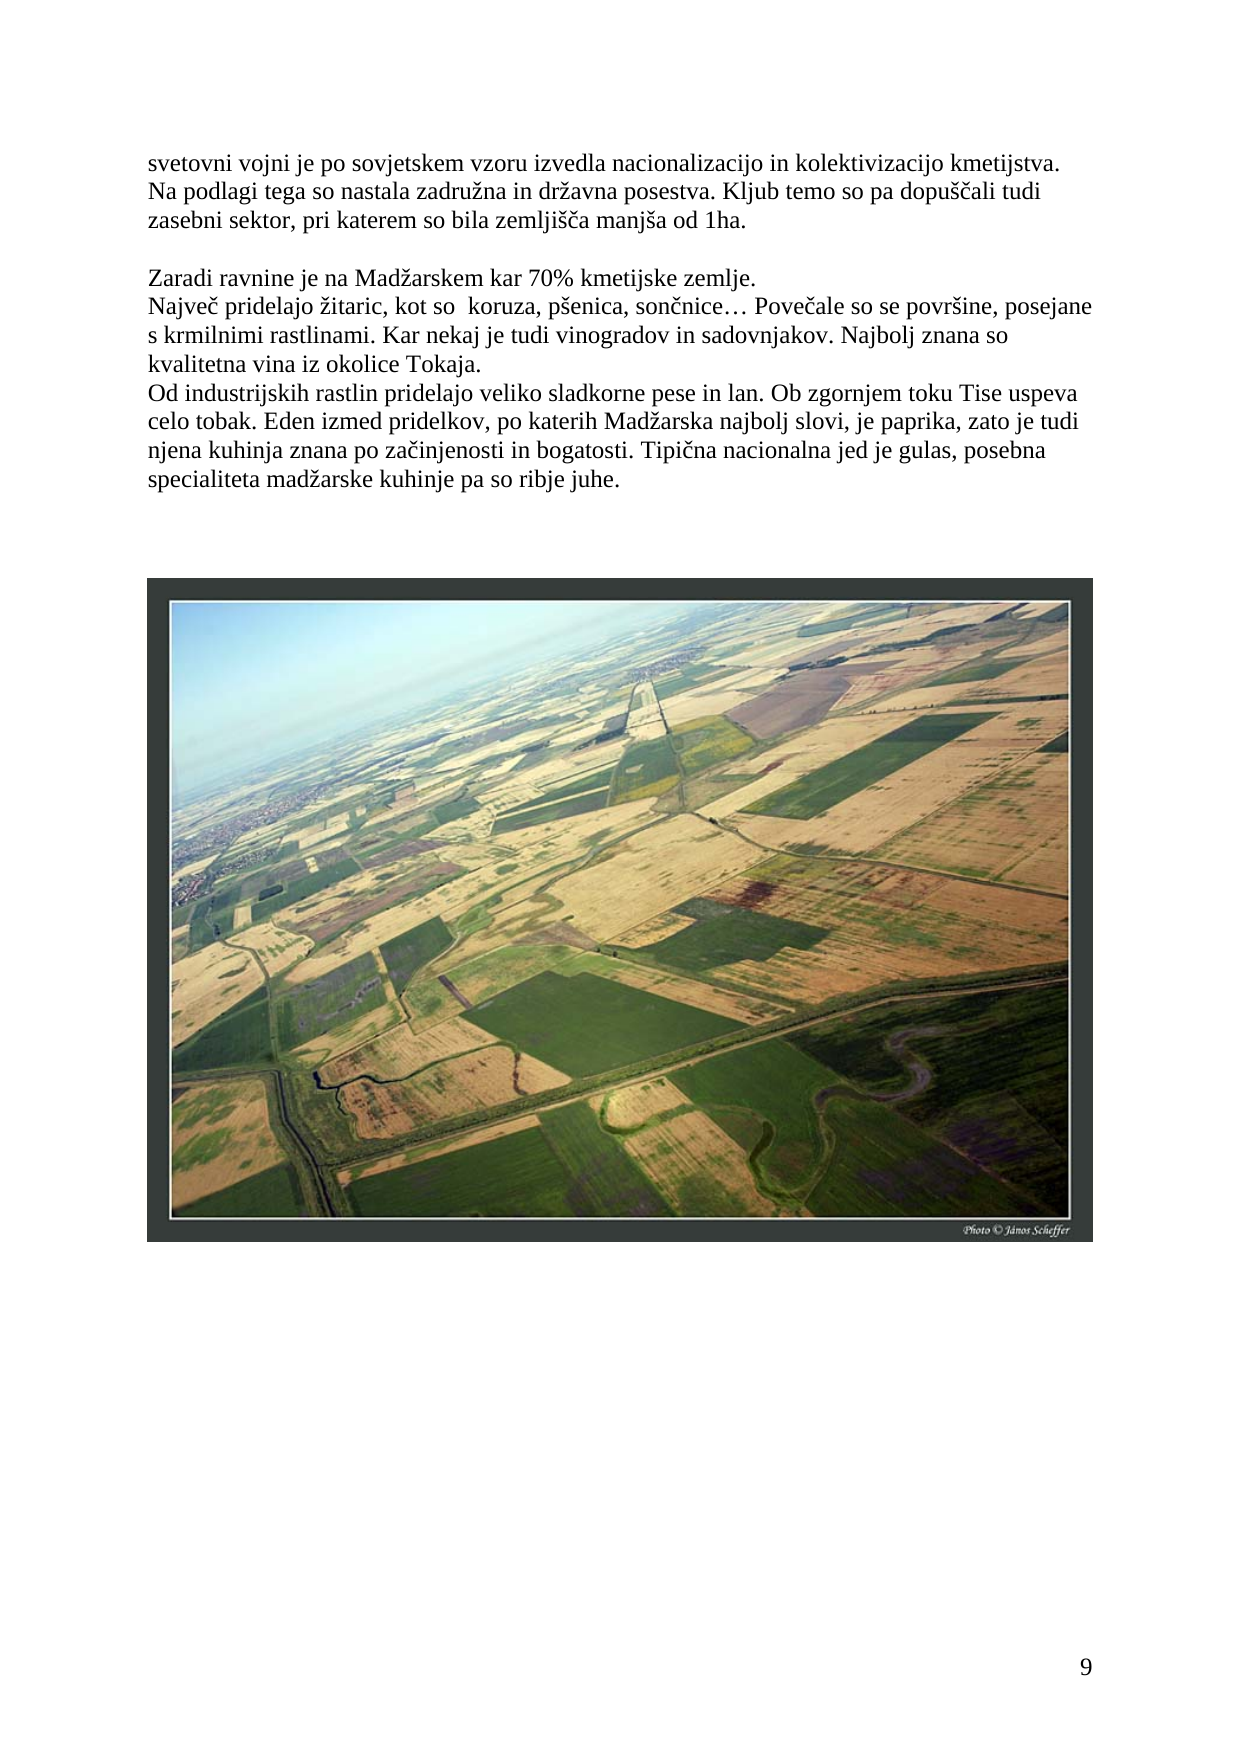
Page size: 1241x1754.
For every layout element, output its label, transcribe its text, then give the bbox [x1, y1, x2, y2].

text Od industrijskih rastlin pridelajo veliko sladkorne pese in lan. Ob zgornjem toku Tise uspeva celo tobak. Eden izmed pridelkov, po katerih Madžarska najbolj slovi, je paprika, zato je tudi njena kuhinja znana po začinjenosti in bogatosti. Tipična nacionalna jed je gulas, posebna specialiteta madžarske kuhinje pa so ribje juhe. [148, 378, 1093, 493]
picture [147, 578, 1093, 1242]
text Zaradi ravnine je na Madžarskem kar 70% kmetijske zemlje. [148, 263, 1093, 291]
text Največ pridelajo žitaric, kot so koruza, pšenica, sončnice… Povečale so se površine, posejane s krmilnimi rastlinami. Kar nekaj je tudi vinogradov in sadovnjakov. Najbolj znana so kvalitetna vina iz okolice Tokaja. [148, 291, 1093, 378]
text svetovni vojni je po sovjetskem vzoru izvedla nacionalizacijo in kolektivizacijo kmetijstva. Na podlagi tega so nastala zadružna in državna posestva. Kljub temo so pa dopuščali tudi zasebni sektor, pri katerem so bila zemljišča manjša od 1ha. [148, 148, 1093, 234]
